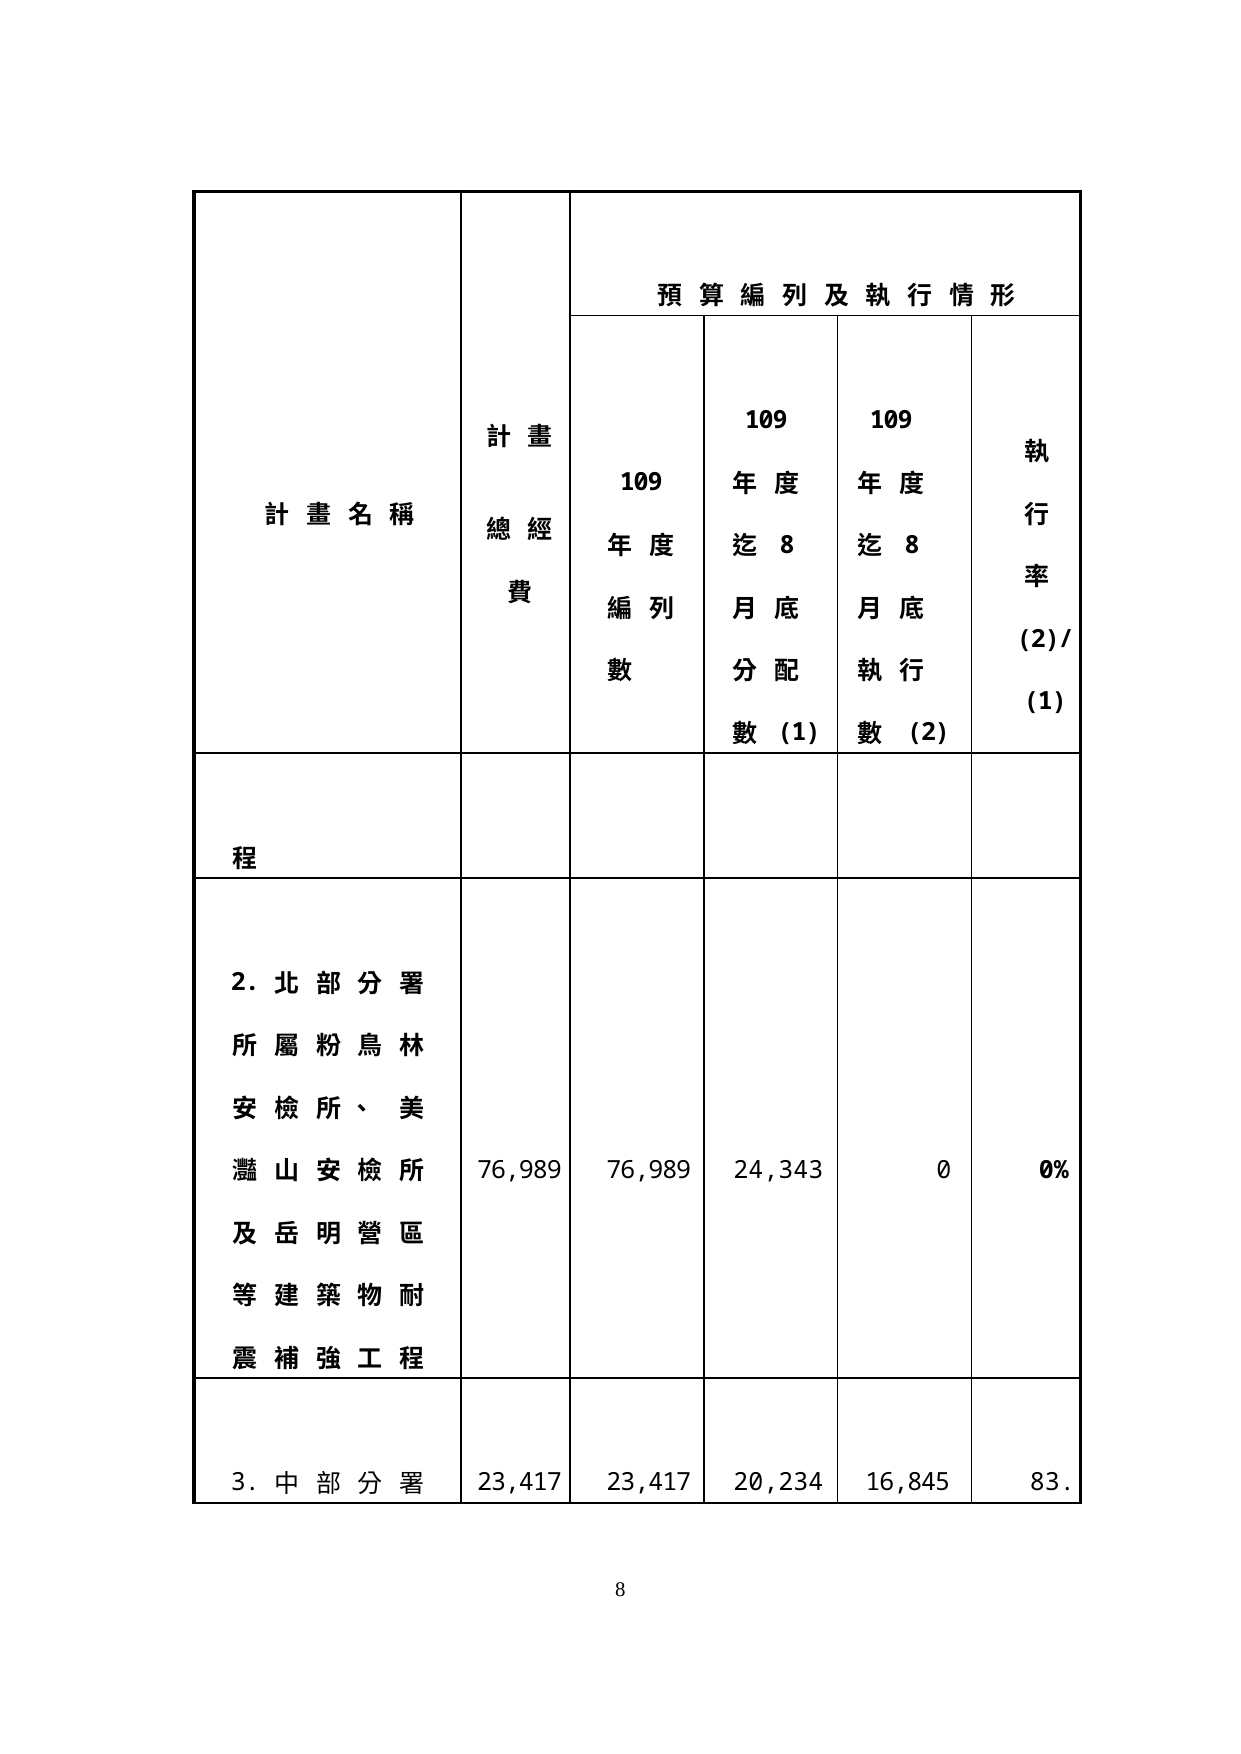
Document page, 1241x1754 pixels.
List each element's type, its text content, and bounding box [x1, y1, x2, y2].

table_cell 24,343 [705, 879, 837, 1377]
table_cell [705, 754, 837, 877]
table_cell 83. [972, 1379, 1079, 1502]
table_cell 16,845 [838, 1379, 971, 1502]
table_header 預算編列及執行情形 [571, 193, 1079, 314]
table_cell [462, 754, 569, 877]
table_cell [972, 754, 1079, 877]
table_cell 0% [972, 879, 1079, 1377]
table_header 計畫名稱 [196, 193, 460, 752]
table_cell 23,417 [571, 1379, 703, 1502]
table_cell [838, 754, 971, 877]
table_cell 執行率(2)/(1) [972, 316, 1079, 752]
table_cell [571, 754, 703, 877]
table_cell 109年度迄8月底分配數(1) [705, 316, 837, 752]
table_cell 23,417 [462, 1379, 569, 1502]
table_cell 76,989 [462, 879, 569, 1377]
table_cell 109年度迄8月底執行數(2) [838, 316, 971, 752]
table_cell 2.北部分署所屬粉鳥林安檢所、美灩山安檢所及岳明營區等建築物耐震補強工程 [196, 879, 460, 1377]
table_cell 20,234 [705, 1379, 837, 1502]
table_cell 程 [196, 754, 460, 877]
table_cell 76,989 [571, 879, 703, 1377]
table_cell 0 [838, 879, 971, 1377]
table_cell 3.中部分署 [196, 1379, 460, 1502]
table_cell 109年度編列數 [571, 316, 703, 752]
table_header 計畫 總經費 [462, 193, 569, 752]
